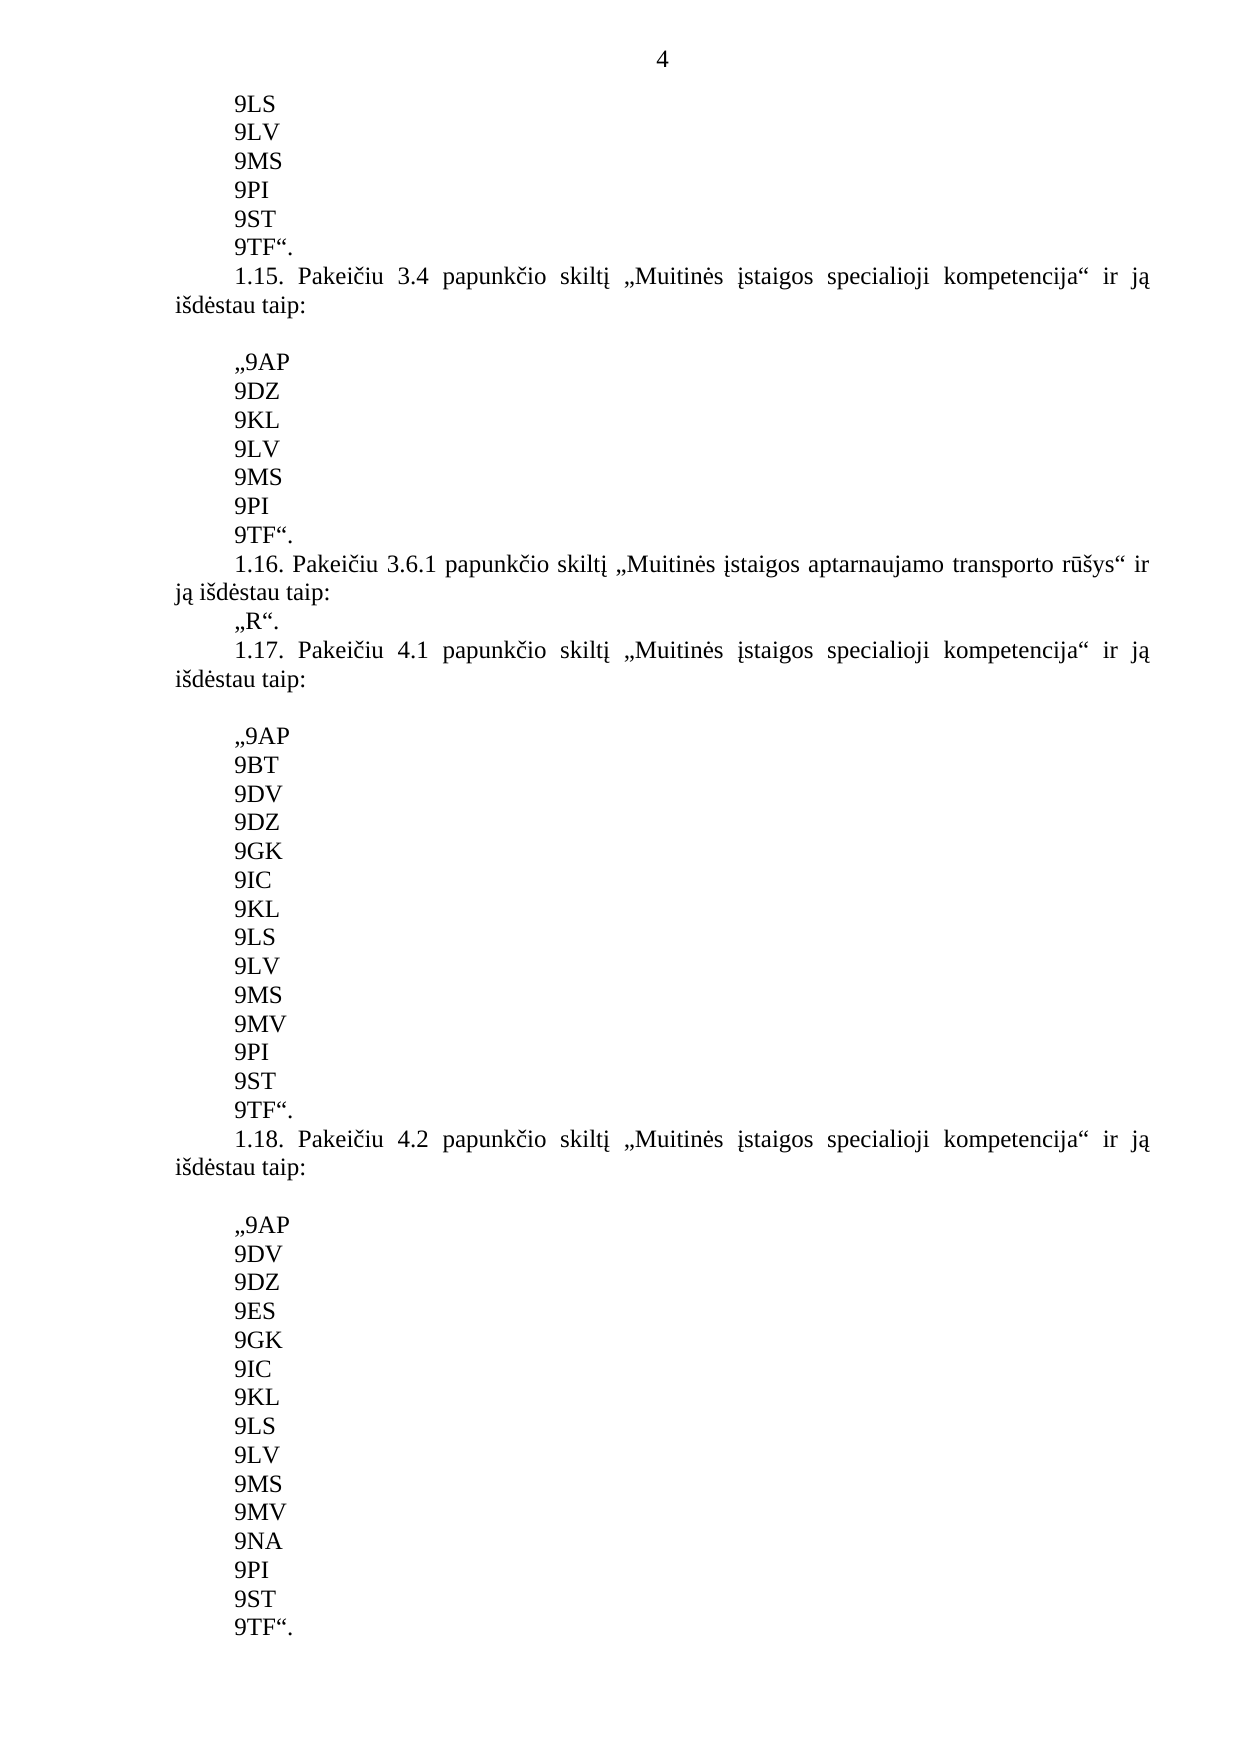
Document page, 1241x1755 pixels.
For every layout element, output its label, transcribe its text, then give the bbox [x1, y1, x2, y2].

text 1.18. Pakeičiu 4.2 papunkčio skiltį „Muitinės įstaigos specialioji kompetencija“ ir ją išdėstau taip: [175, 1124, 1150, 1181]
text 9KL [175, 405, 1150, 434]
text 9PI [175, 1555, 1150, 1584]
text 9MS [175, 980, 1150, 1009]
text 1.15. Pakeičiu 3.4 papunkčio skiltį „Muitinės įstaigos specialioji kompetencija“ ir ją išdėstau taip: [175, 261, 1150, 319]
text 1.16. Pakeičiu 3.6.1 papunkčio skiltį „Muitinės įstaigos aptarnaujamo transporto rūšys“ ir ją išdėstau taip: [175, 549, 1150, 606]
text 9DZ [175, 1267, 1150, 1296]
text 9DV [175, 779, 1150, 807]
text 9DZ [175, 807, 1150, 836]
text 9ST [175, 204, 1150, 232]
text 9DV [175, 1239, 1150, 1267]
text 9MS [175, 1469, 1150, 1497]
text „R“. [175, 606, 1150, 635]
text 9IC [175, 865, 1150, 894]
text „9AP [175, 1210, 1150, 1239]
text 9TF“. [175, 232, 1150, 261]
text 9PI [175, 491, 1150, 520]
text 9MS [175, 462, 1150, 491]
text 9LS [175, 922, 1150, 951]
text 9KL [175, 1382, 1150, 1411]
text „9AP [175, 721, 1150, 750]
text 9GK [175, 836, 1150, 865]
text 9GK [175, 1325, 1150, 1354]
text 9LV [175, 434, 1150, 462]
text 9TF“. [175, 520, 1150, 549]
text 9LV [175, 951, 1150, 980]
text 9ST [175, 1584, 1150, 1612]
text 9BT [175, 750, 1150, 779]
text 9ST [175, 1066, 1150, 1095]
text 9LS [175, 89, 1150, 117]
text 9MS [175, 146, 1150, 175]
text 9MV [175, 1009, 1150, 1037]
text 9NA [175, 1526, 1150, 1555]
text 1.17. Pakeičiu 4.1 papunkčio skiltį „Muitinės įstaigos specialioji kompetencija“ ir ją išdėstau taip: [175, 635, 1150, 692]
text 9MV [175, 1497, 1150, 1526]
text 9DZ [175, 376, 1150, 405]
text 9LV [175, 117, 1150, 146]
text 9IC [175, 1354, 1150, 1382]
text 9LV [175, 1440, 1150, 1469]
text 9KL [175, 894, 1150, 922]
text 9TF“. [175, 1612, 1150, 1641]
text 9PI [175, 175, 1150, 204]
text „9AP [175, 347, 1150, 376]
text 9TF“. [175, 1095, 1150, 1124]
text 9PI [175, 1037, 1150, 1066]
text 9ES [175, 1296, 1150, 1325]
text 9LS [175, 1411, 1150, 1440]
